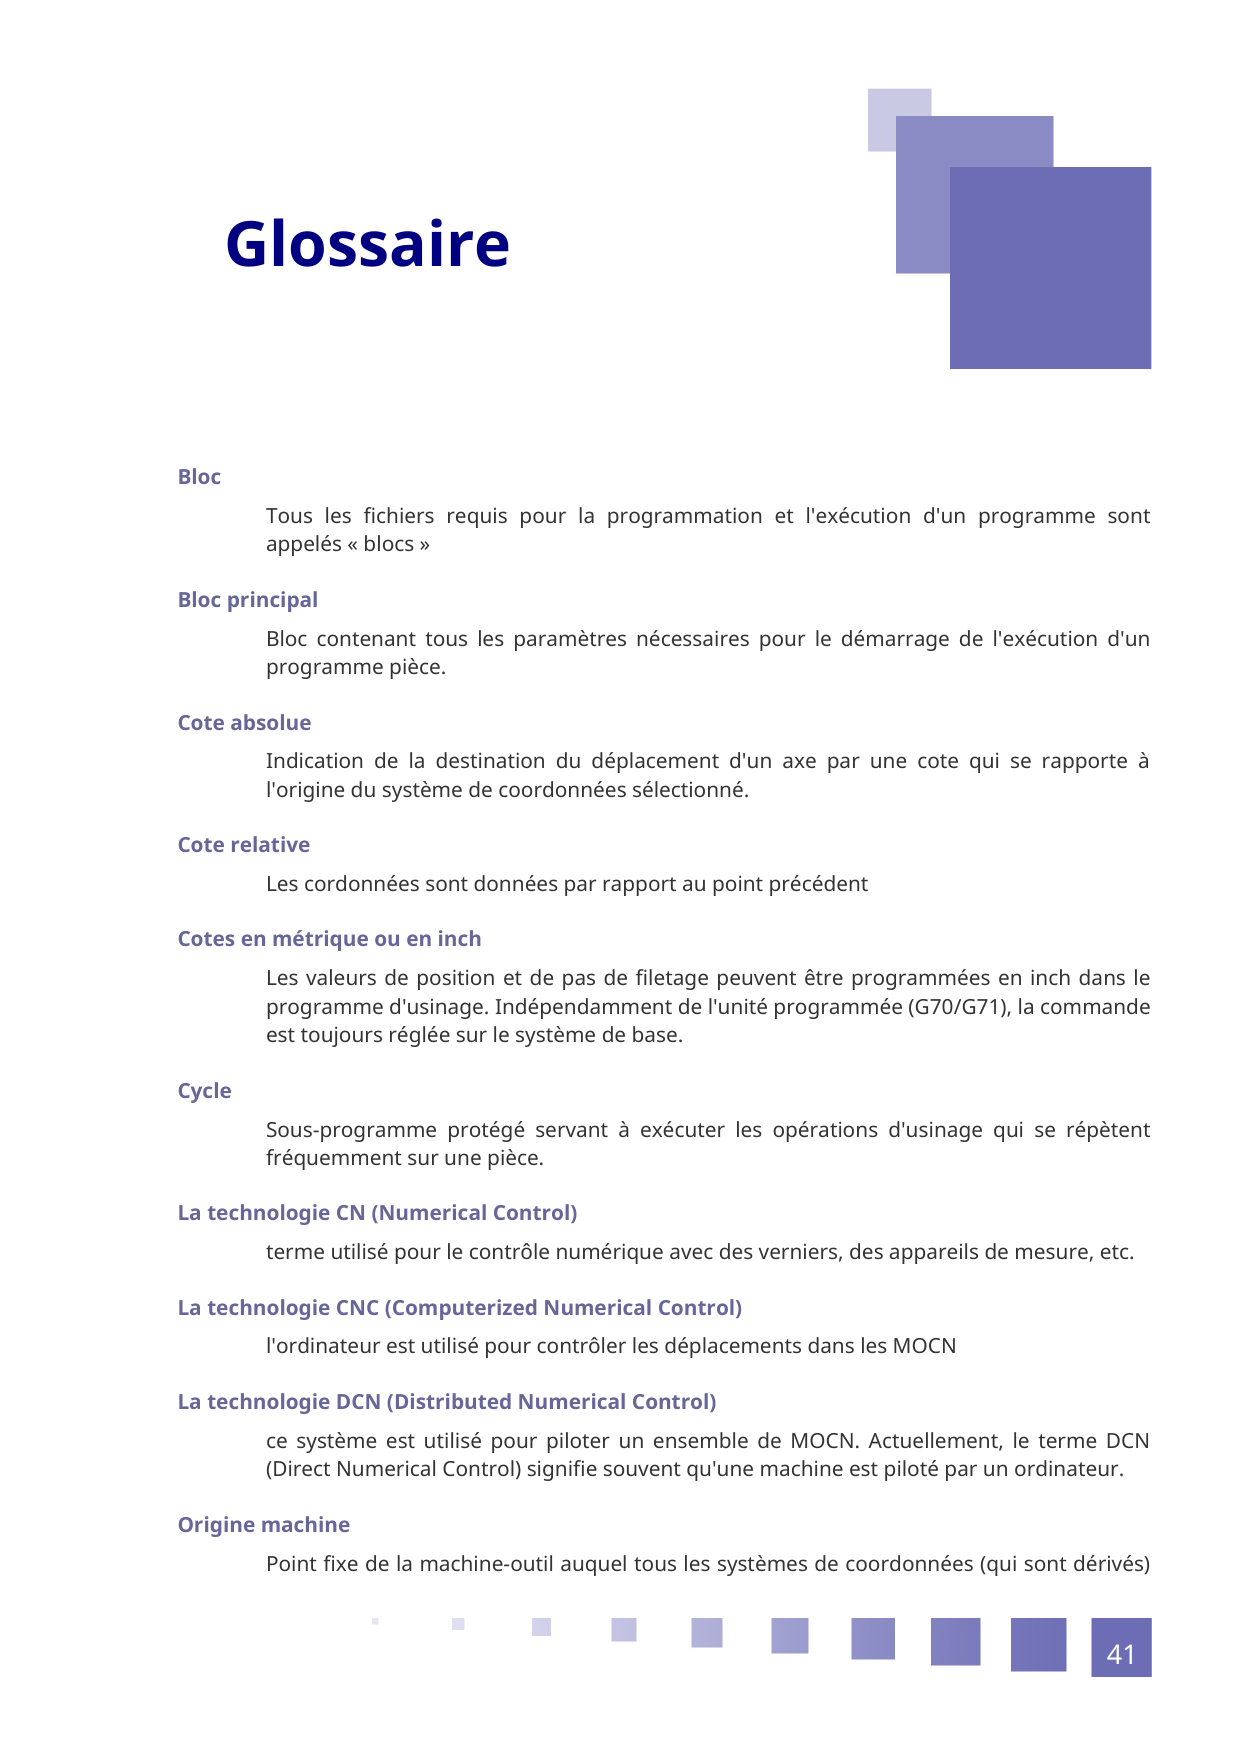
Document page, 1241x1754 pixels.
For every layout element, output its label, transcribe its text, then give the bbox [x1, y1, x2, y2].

text terme utilisé pour le contrôle numérique avec des verniers, des appareils de mesure, etc. [266, 1237, 1152, 1266]
text Cote relative [177, 830, 1152, 859]
picture [177, 1618, 1152, 1677]
picture [351, 803, 1152, 830]
text Cycle [177, 1076, 1152, 1104]
text l'ordinateur est utilisé pour contrôler les déplacements dans les MOCN [266, 1332, 1152, 1360]
picture [351, 859, 1152, 869]
text ce système est utilisé pour piloter un ensemble de MOCN. Actuellement, le terme DCN (Direct Numerical Control) signifie souvent qu'une machine est piloté par un ordinateur. [266, 1426, 1152, 1483]
picture [351, 558, 1152, 585]
text Les cordonnées sont données par rapport au point précédent [266, 869, 1152, 898]
text Tous les fichiers requis pour la programmation et l'exécution d'un programme sont appelés « blocs » [266, 501, 1152, 558]
text Cotes en métrique ou en inch [177, 924, 1152, 953]
picture [351, 681, 1152, 708]
text Bloc [177, 462, 1152, 491]
text Bloc principal [177, 585, 1152, 613]
text Les valeurs de position et de pas de filetage peuvent être programmées en inch dans le programme d'usinage. Indépendamment de l'unité programmée (G70/G71), la commande est toujours réglée sur le système de base. [266, 963, 1152, 1049]
text Sous-programme protégé servant à exécuter les opérations d'usinage qui se répètent fréquemment sur une pièce. [266, 1115, 1152, 1172]
text Point fixe de la machine-outil auquel tous les systèmes de coordonnées (qui sont dérivés) [266, 1549, 1152, 1577]
text La technologie DCN (Distributed Numerical Control) [177, 1387, 1152, 1415]
picture [351, 736, 1152, 747]
picture [351, 613, 1152, 624]
text Origine machine [177, 1510, 1152, 1538]
text La technologie CNC (Computerized Numerical Control) [177, 1293, 1152, 1321]
text La technologie CN (Numerical Control) [177, 1198, 1152, 1227]
picture [351, 88, 1152, 462]
text Indication de la destination du déplacement d'un axe par une cote qui se rapporte à l'origine du système de coordonnées sélectionné. [266, 747, 1152, 803]
text Bloc contenant tous les paramètres nécessaires pour le démarrage de l'exécution d'un programme pièce. [266, 624, 1152, 681]
text Cote absolue [177, 708, 1152, 736]
picture [351, 491, 1152, 501]
title Glossaire [224, 199, 868, 284]
